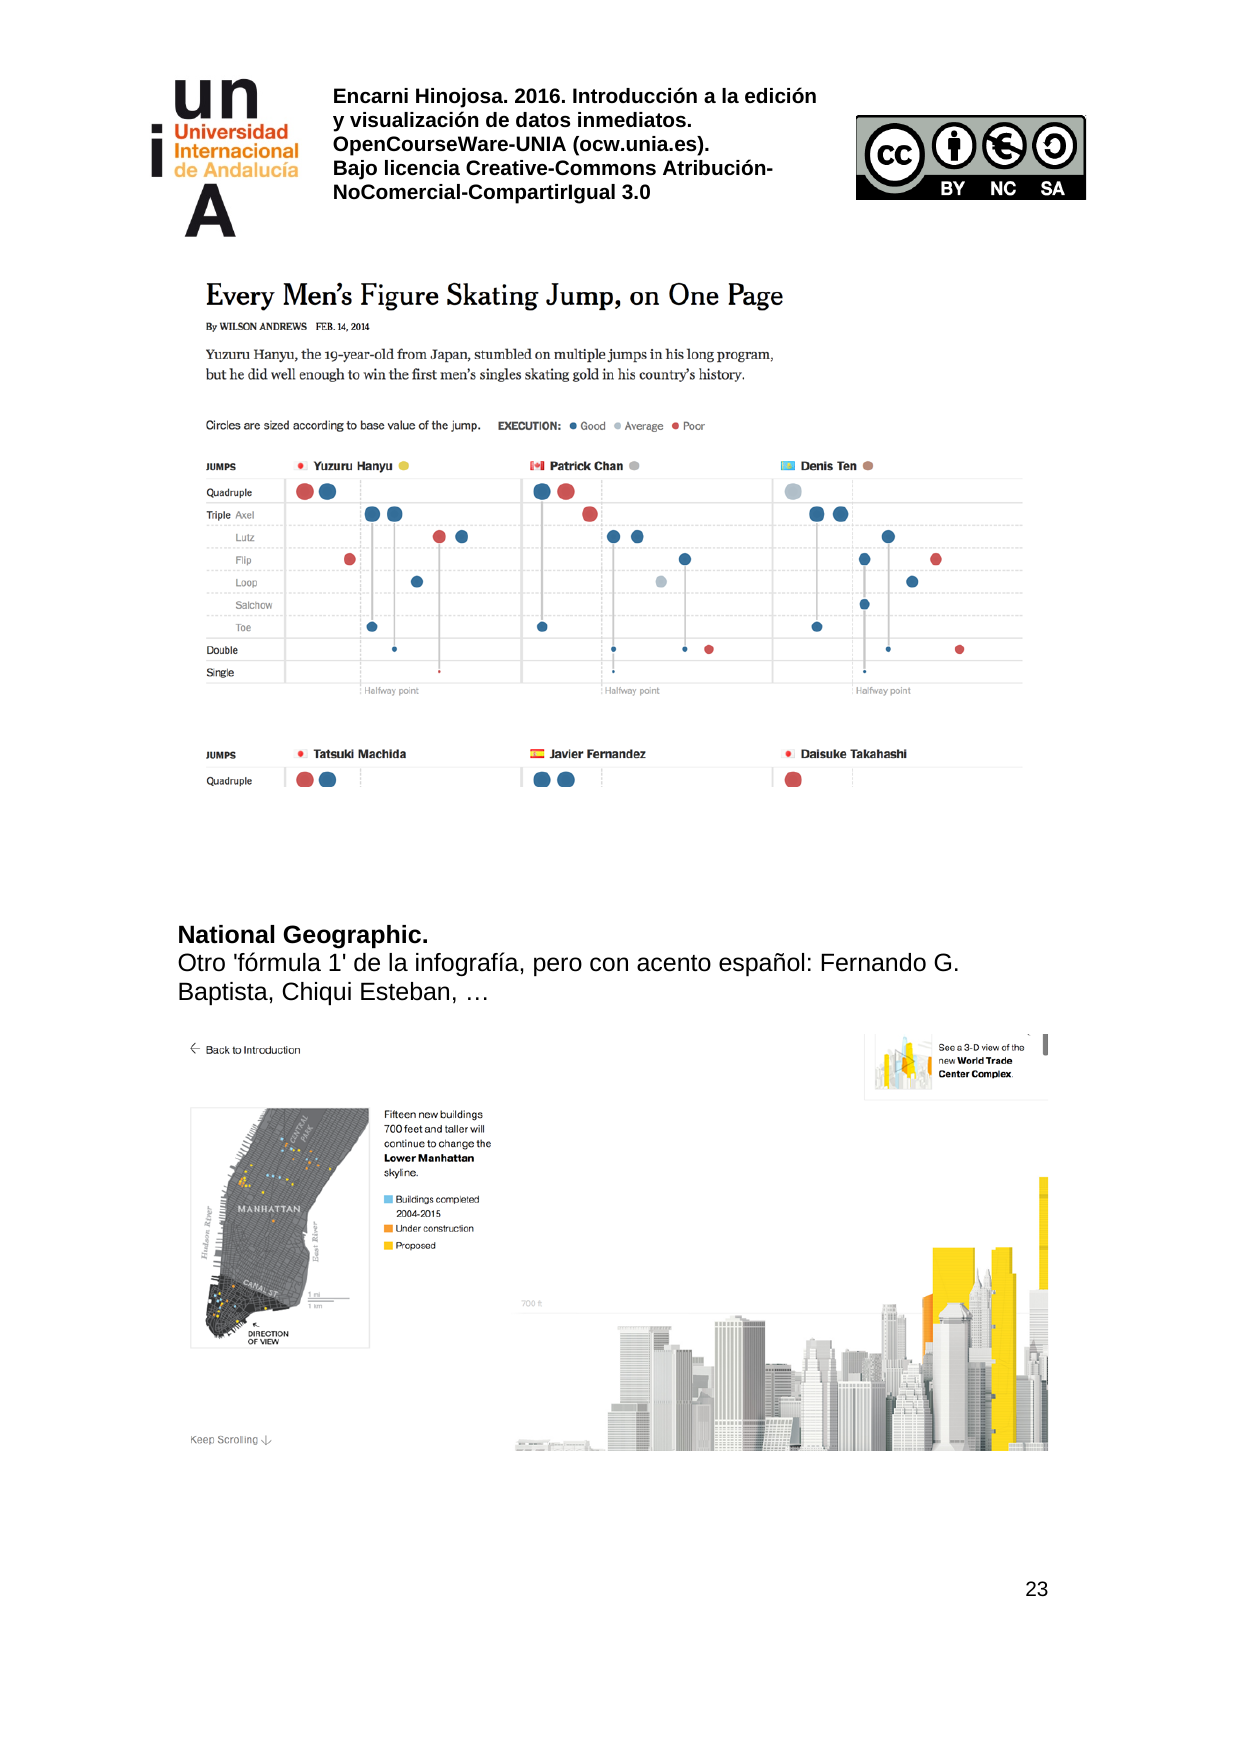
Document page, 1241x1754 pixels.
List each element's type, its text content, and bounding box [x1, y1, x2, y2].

picture [177, 271, 1049, 787]
subtitle National Geographic. [177, 920, 1048, 948]
subtitle Otro 'fórmula 1' de la infografía, pero con acento español: Fernando G. Baptista, Chiqui Esteban, … [177, 948, 1048, 1006]
picture [148, 75, 303, 240]
picture [177, 1034, 1049, 1451]
